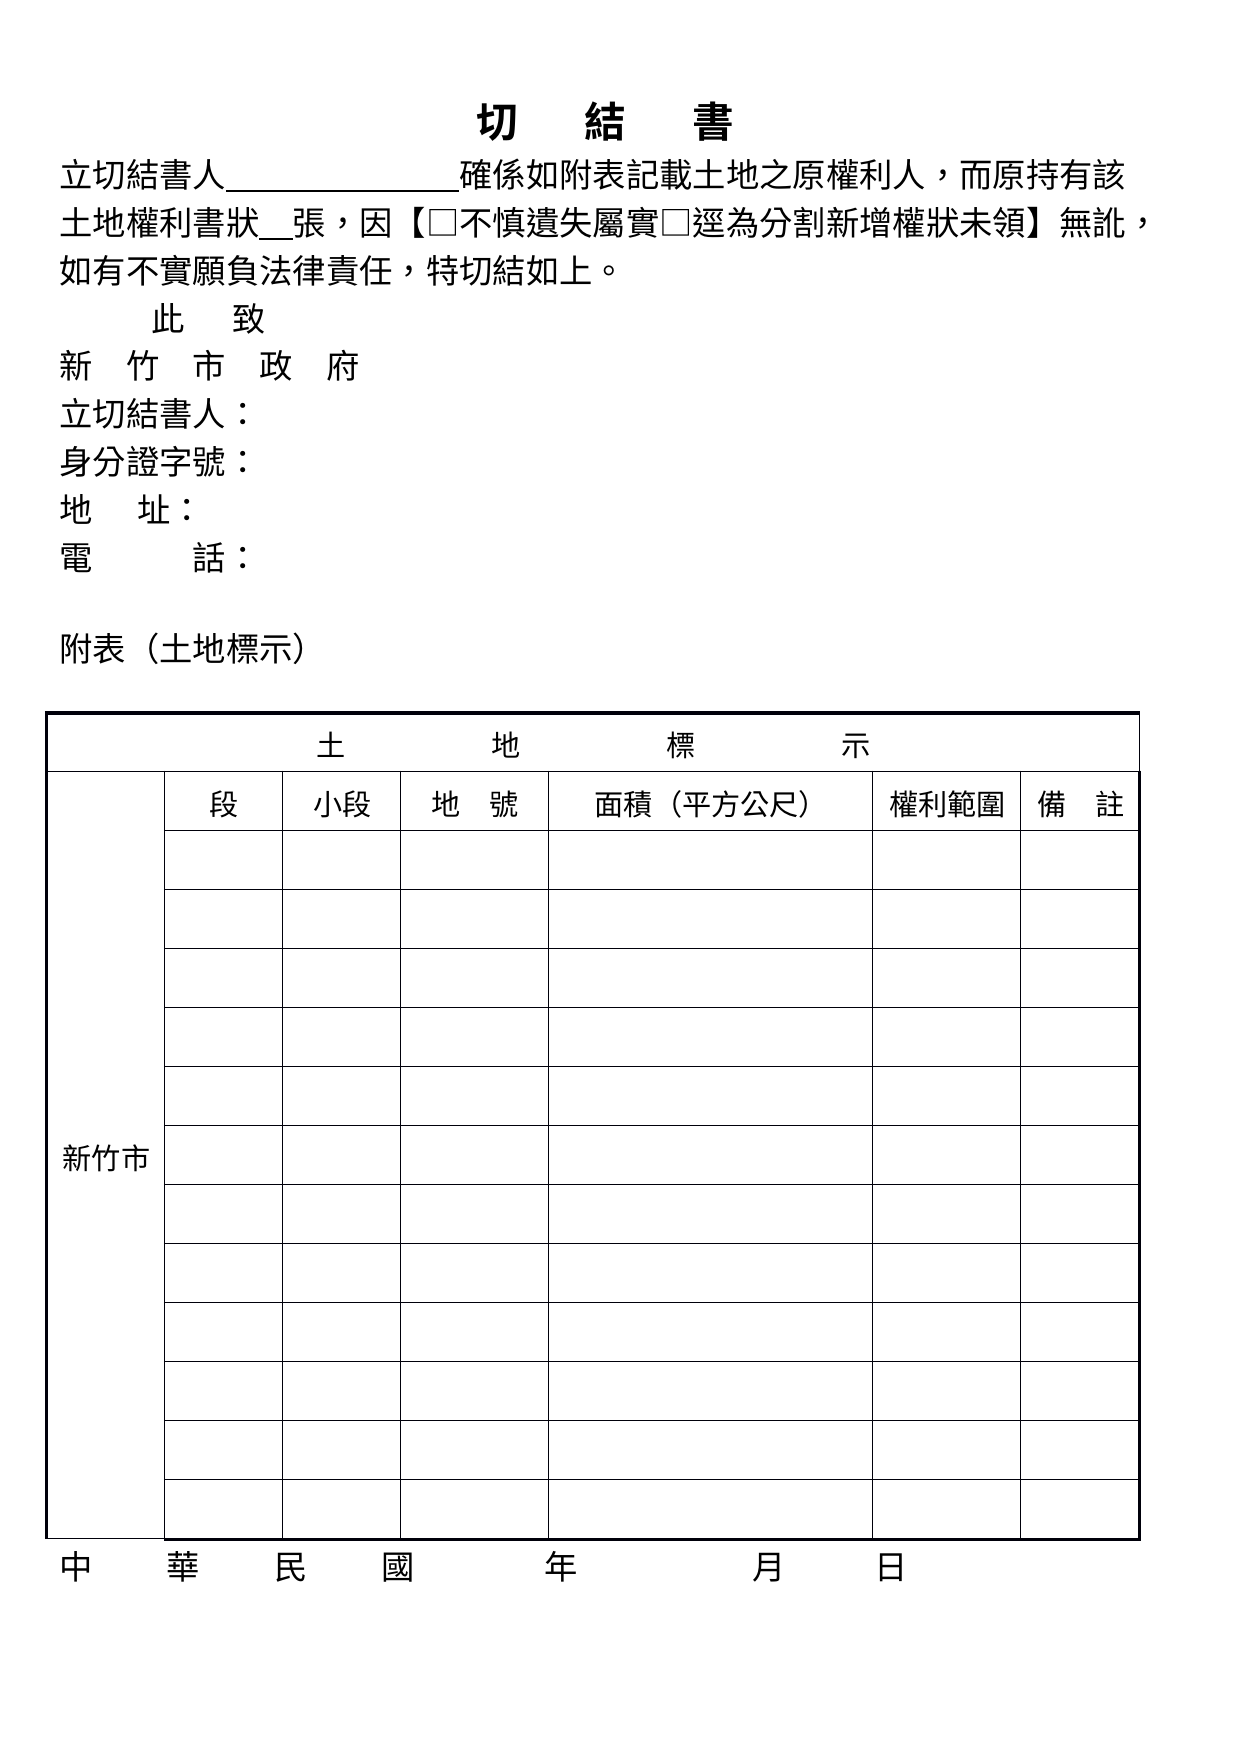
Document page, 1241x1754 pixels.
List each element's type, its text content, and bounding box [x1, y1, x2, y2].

table_cell [165, 1185, 282, 1243]
table_cell [401, 1126, 548, 1184]
table_cell [165, 1244, 282, 1302]
table_cell [401, 949, 548, 1007]
table_cell [873, 1362, 1020, 1420]
table_cell 新竹市 [48, 772, 164, 1538]
table_cell [165, 949, 282, 1007]
text 中 華 民 國 年 月 日 [59, 1541, 1152, 1589]
table_cell [283, 949, 400, 1007]
table_cell [549, 1362, 872, 1420]
table_cell [1021, 1185, 1138, 1243]
table_cell [165, 831, 282, 889]
table_cell [401, 890, 548, 948]
table_cell [873, 949, 1020, 1007]
table_cell [283, 1244, 400, 1302]
table_cell [401, 1244, 548, 1302]
table_cell 小段 [283, 772, 400, 829]
table_cell [549, 949, 872, 1007]
table_cell [283, 1008, 400, 1066]
table_cell [549, 1126, 872, 1184]
table_cell [549, 1008, 872, 1066]
table_cell [165, 1303, 282, 1361]
table_cell [873, 890, 1020, 948]
table_cell [401, 1303, 548, 1361]
table_cell [873, 1421, 1020, 1479]
text 新 竹 市 政 府 [59, 341, 1152, 388]
table_cell 面積（平方公尺） [549, 772, 872, 829]
table_cell [165, 1421, 282, 1479]
table_cell [165, 1480, 282, 1538]
table_cell [873, 1480, 1020, 1538]
table_cell [283, 1185, 400, 1243]
table_cell [549, 890, 872, 948]
table_cell 權利範圍 [873, 772, 1020, 829]
table_cell 地 號 [401, 772, 548, 829]
table_cell [401, 1362, 548, 1420]
table_cell [1021, 1067, 1138, 1125]
table_cell [165, 1362, 282, 1420]
text 立切結書人： [59, 388, 1152, 436]
table_cell [549, 1303, 872, 1361]
table_cell [165, 890, 282, 948]
table_cell [1021, 949, 1138, 1007]
text 身分證字號： [59, 436, 1152, 484]
table_cell [549, 1244, 872, 1302]
table_cell [873, 1185, 1020, 1243]
table_cell [1021, 1480, 1138, 1538]
table_cell [1021, 831, 1138, 889]
table_cell [873, 1126, 1020, 1184]
table_cell [283, 1067, 400, 1125]
table_cell [549, 1421, 872, 1479]
table_cell [165, 1126, 282, 1184]
table_cell [283, 1303, 400, 1361]
table_cell [401, 1185, 548, 1243]
table_cell [1021, 890, 1138, 948]
table_cell [283, 831, 400, 889]
table_cell 段 [165, 772, 282, 829]
table_cell [283, 1480, 400, 1538]
table_cell [873, 1008, 1020, 1066]
text 此 致 [151, 293, 1152, 341]
text 地 址： [59, 484, 1152, 532]
table_cell [1021, 1303, 1138, 1361]
table_cell [401, 1008, 548, 1066]
table_cell [549, 1067, 872, 1125]
table_cell [1021, 1421, 1138, 1479]
table_cell [283, 1362, 400, 1420]
table_cell [1021, 1362, 1138, 1420]
text 立切結書人 確係如附表記載土地之原權利人，而原持有該土地權利書狀 張，因【□不慎遺失屬實□逕為分割新增權狀未領】無訛，如有不實願負法律責任，特切結如上。 [59, 149, 1152, 293]
table_cell [1021, 1126, 1138, 1184]
table_cell [401, 1421, 548, 1479]
text 附表（土地標示） [59, 628, 1152, 670]
table_cell [1021, 1244, 1138, 1302]
table_cell [873, 831, 1020, 889]
table_cell [873, 1303, 1020, 1361]
table_cell [1021, 1008, 1138, 1066]
table_cell [873, 1067, 1020, 1125]
table_cell [283, 1421, 400, 1479]
table_cell [283, 890, 400, 948]
table_cell [401, 831, 548, 889]
table_cell 備 註 [1021, 772, 1138, 829]
table_cell [549, 831, 872, 889]
table_cell [873, 1244, 1020, 1302]
text 電 話： [59, 532, 1152, 580]
table_header 土 地 標 示 [48, 715, 1139, 771]
table_cell [549, 1185, 872, 1243]
table_cell [165, 1067, 282, 1125]
table_cell [283, 1126, 400, 1184]
table_cell [165, 1008, 282, 1066]
table_cell [401, 1480, 548, 1538]
table_cell [549, 1480, 872, 1538]
table_cell [401, 1067, 548, 1125]
text 切 結 書 [59, 89, 1152, 149]
